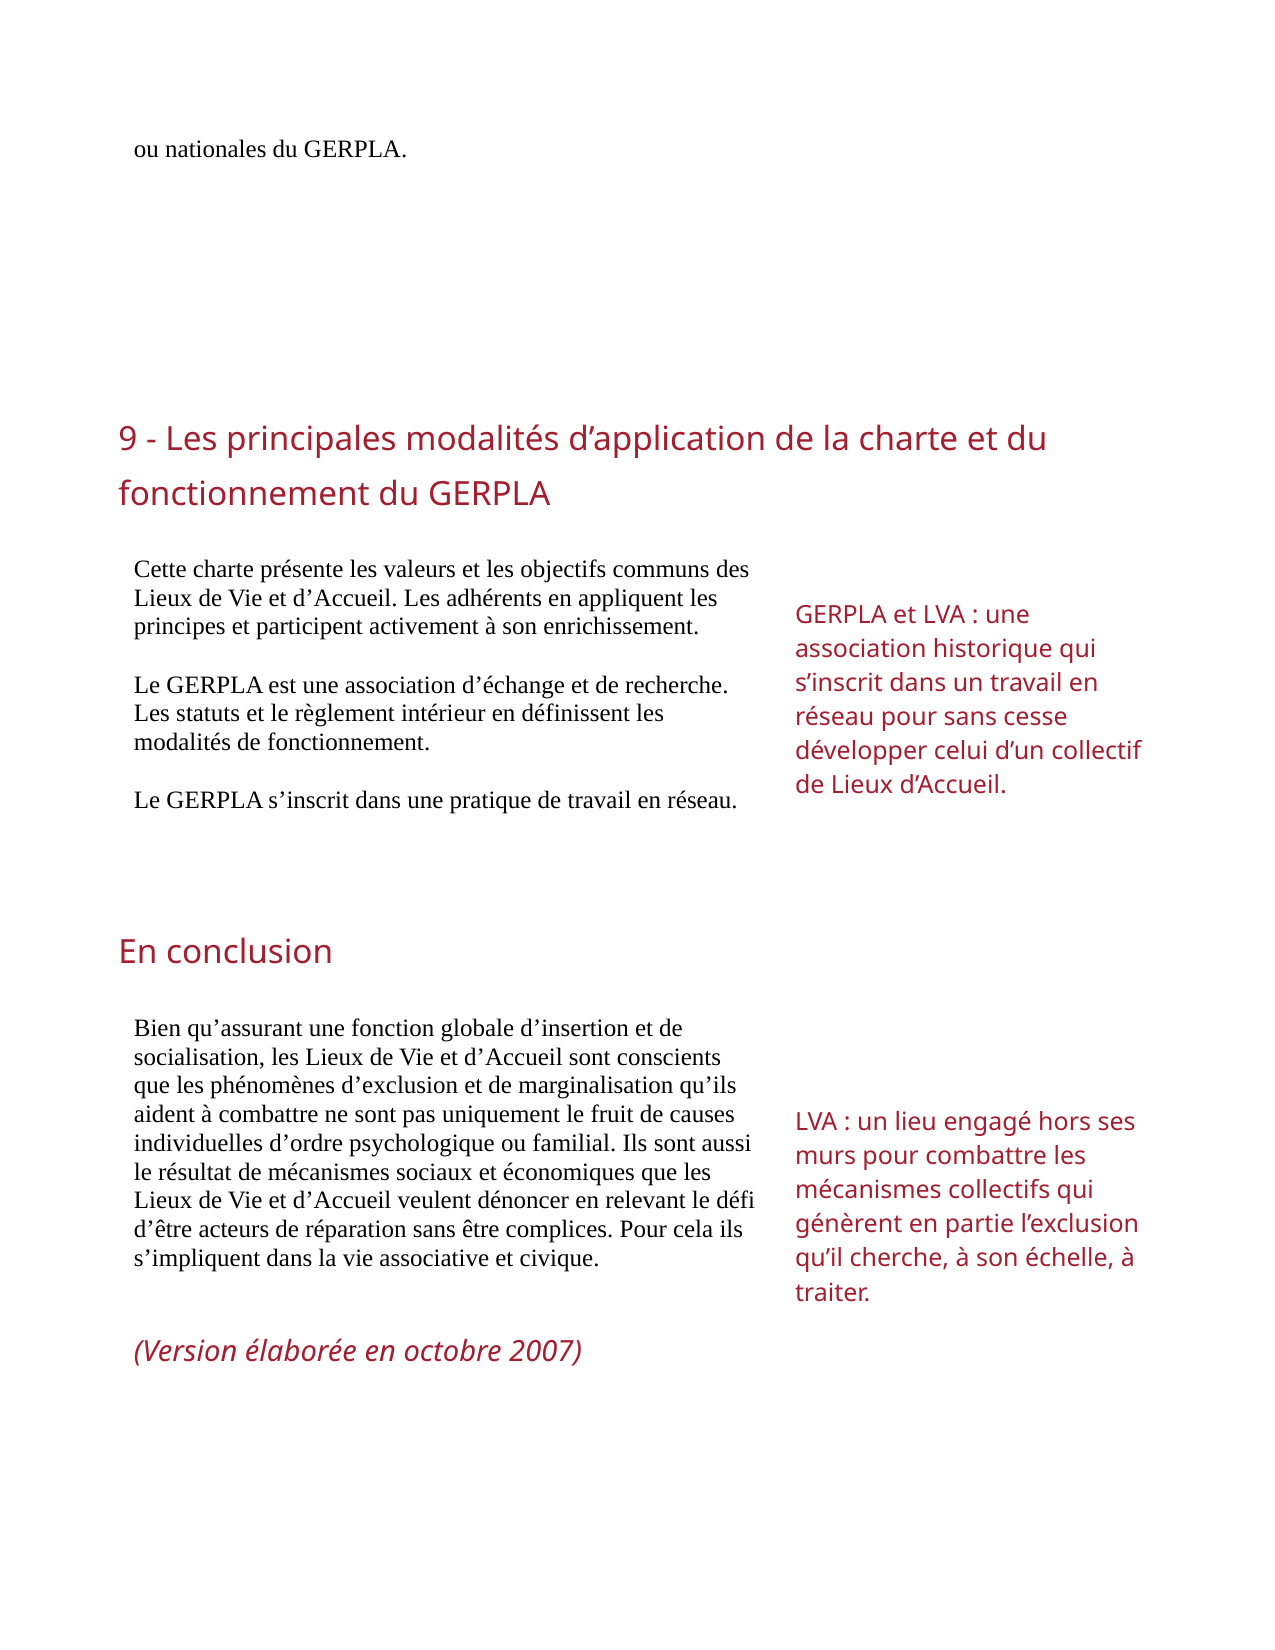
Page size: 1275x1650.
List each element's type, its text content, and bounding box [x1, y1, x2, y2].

text En conclusion [118, 928, 1157, 974]
table_header Bien qu’assurant une fonction globale d’insertion et de socialisation, les Lieux de Vie et d’Accueil sont conscients que les phénomènes d’exclusion et de marginalisation qu’ils aident à combattre ne sont pas uniquement le fruit de causes individuelles d’ordre psychologique ou familial. Ils sont aussi le résultat de mécanismes sociaux et économiques que les Lieux de Vie et d’Accueil veulent dénoncer en relevant le défi d’être acteurs de réparation sans être complices. Pour cela ils s’impliquent dans la vie associative et civique. (Version élaborée en octobre 2007) [118, 998, 779, 1415]
table_header ou nationales du GERPLA. [118, 118, 832, 208]
text 9 - Les principales modalités d’application de la charte et du fonctionnement du GERPLA [118, 415, 1157, 515]
table_header GERPLA et LVA : une association historique qui s’inscrit dans un travail en réseau pour sans cesse développer celui d’un collectif de Lieux d’Accueil. [779, 538, 1157, 859]
table_header Cette charte présente les valeurs et les objectifs communs des Lieux de Vie et d’Accueil. Les adhérents en appliquent les principes et participent activement à son enrichissement. Le GERPLA est une association d’échange et de recherche. Les statuts et le règlement intérieur en définissent les modalités de fonctionnement. Le GERPLA s’inscrit dans une pratique de travail en réseau. [118, 538, 779, 859]
table_header [832, 118, 1157, 208]
table_header LVA : un lieu engagé hors ses murs pour combattre les mécanismes collectifs qui génèrent en partie l’exclusion qu’il cherche, à son échelle, à traiter. [779, 998, 1157, 1415]
